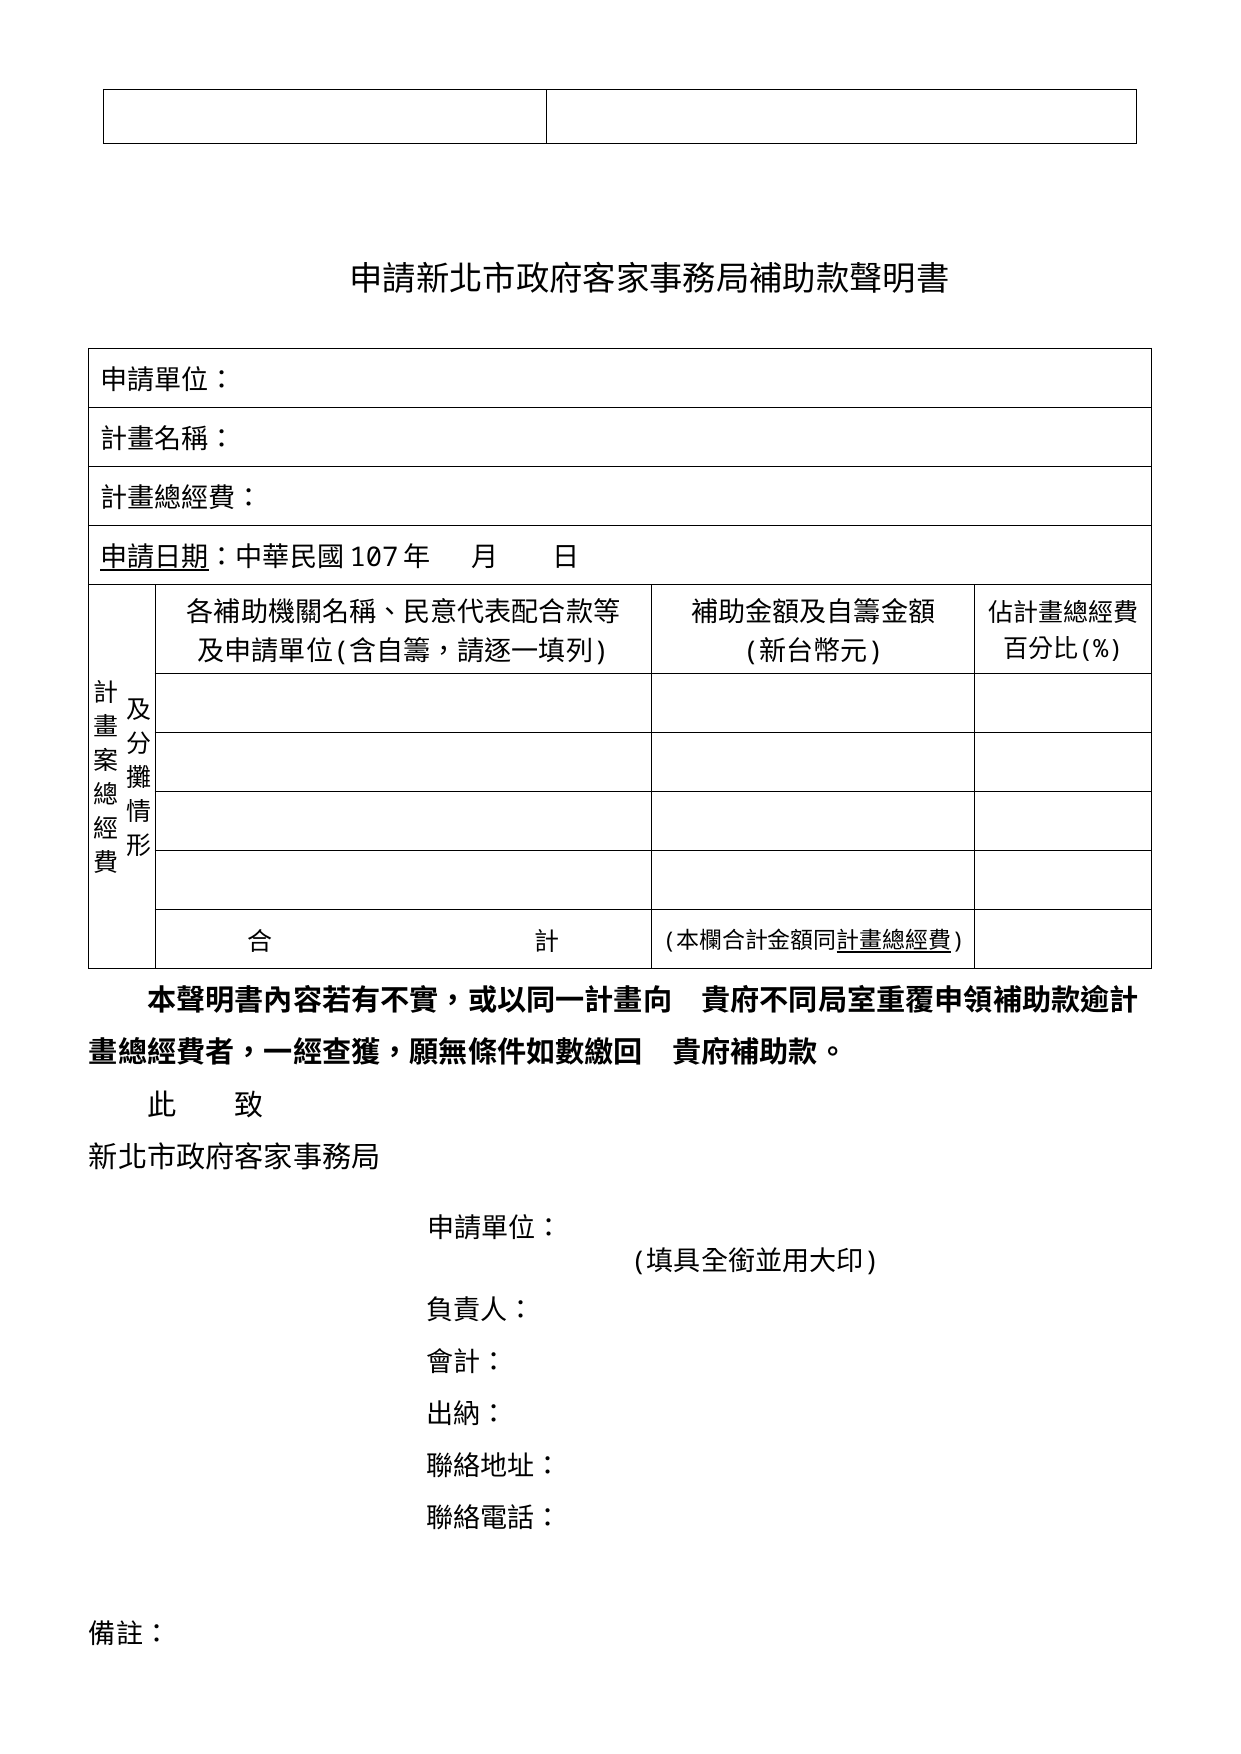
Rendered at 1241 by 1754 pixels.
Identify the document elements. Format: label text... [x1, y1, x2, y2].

table_cell 各補助機關名稱、民意代表配合款等 及申請單位(含自籌，請逐一填列) [156, 585, 651, 673]
table_cell 佔計畫總經費 百分比(%) [975, 585, 1151, 673]
text 申請新北市政府客家事務局補助款聲明書 [89, 251, 1152, 299]
text 會計： [426, 1329, 1152, 1382]
table_cell [975, 851, 1151, 909]
text 負責人： [426, 1277, 1152, 1329]
table_cell 申請日期：中華民國107年 月 日 [89, 526, 1151, 584]
table_cell [156, 674, 651, 732]
table_cell 補助金額及自籌金額 (新台幣元) [652, 585, 974, 673]
table_cell 合 計 [156, 910, 651, 968]
text 聯絡電話： [426, 1486, 1152, 1538]
table_cell [975, 674, 1151, 732]
table_cell [652, 851, 974, 909]
table_header 申請單位： [89, 349, 1151, 407]
table_cell [975, 733, 1151, 791]
table_cell [652, 792, 974, 850]
table_cell [156, 733, 651, 791]
text 申請單位： [89, 1211, 1152, 1244]
table_cell [652, 674, 974, 732]
text 備註： [89, 1612, 1152, 1651]
table_cell [652, 733, 974, 791]
table_cell [975, 910, 1151, 968]
table_cell 計畫案總經費 [89, 585, 122, 968]
table_cell [104, 90, 546, 142]
table_cell 計畫總經費： [89, 467, 1151, 525]
text 本聲明書內容若有不實，或以同一計畫向 貴府不同局室重覆申領補助款逾計畫總經費者，一經查獲，願無條件如數繳回 貴府補助款。 [89, 969, 1152, 1073]
text 出納： [426, 1382, 1152, 1434]
table_cell 計畫名稱： [89, 408, 1151, 466]
table_cell [547, 90, 1136, 142]
text 聯絡地址： [426, 1434, 1152, 1486]
text 此 致 [89, 1073, 1152, 1125]
table_cell (本欄合計金額同計畫總經費) [652, 910, 974, 968]
table_cell [975, 792, 1151, 850]
text (填具全銜並用大印) [89, 1244, 1152, 1277]
text 新北市政府客家事務局 [89, 1125, 1152, 1177]
table_cell 及分攤情形 [122, 585, 155, 968]
table_cell [156, 792, 651, 850]
table_cell [156, 851, 651, 909]
